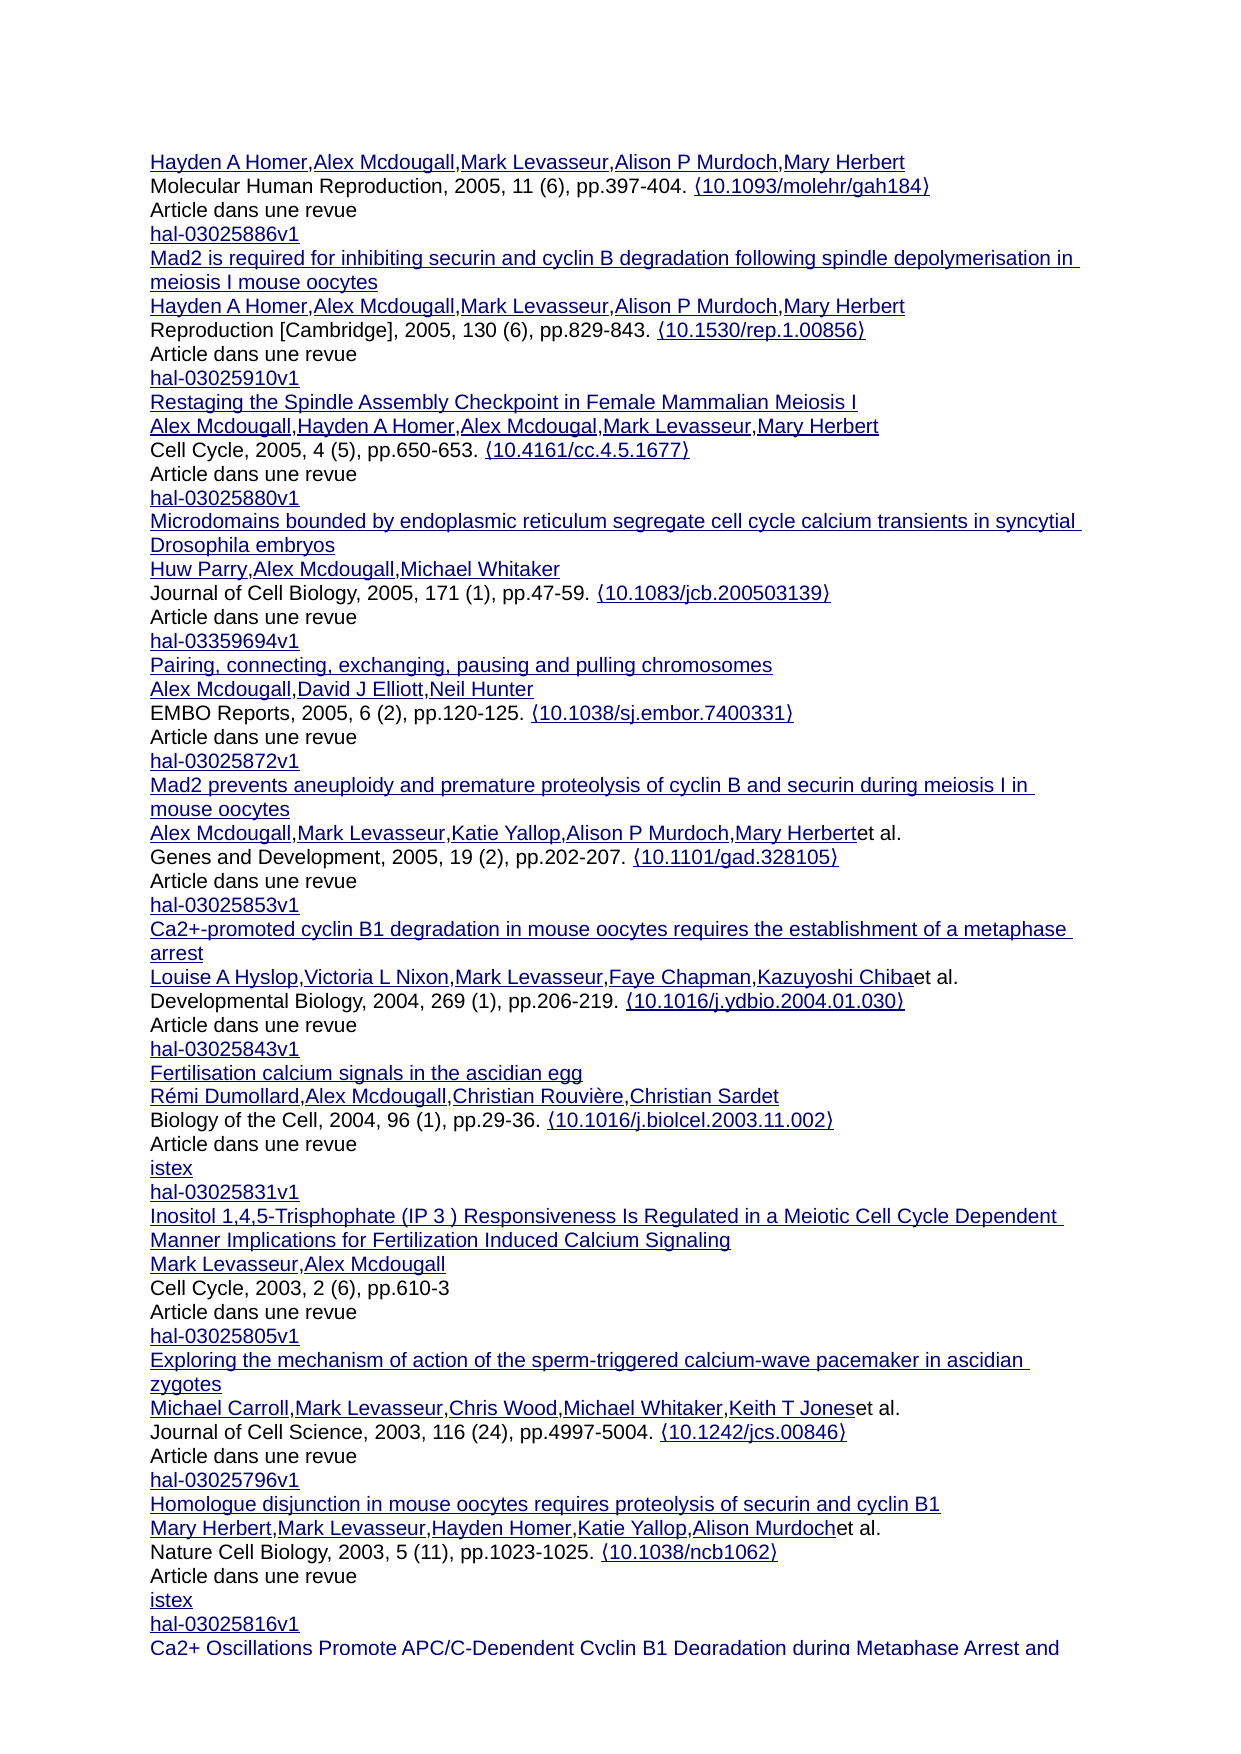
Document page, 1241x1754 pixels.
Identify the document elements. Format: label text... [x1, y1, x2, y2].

table_cell Restaging the Spindle Assembly Checkpoint in Female Mammalian Meiosis I Alex Mcdougall,Hayden A Homer,Alex Mcdougal,Mark Levasseur,Mary Herbert Cell Cycle, 2005, 4 (5), pp.650-653. ⟨10.4161/cc.4.5.1677⟩ Article dans une revue hal-03025880v1 [150, 390, 1090, 509]
table_cell Mad2 prevents aneuploidy and premature proteolysis of cyclin B and securin during meiosis I in mouse oocytes Alex Mcdougall,Mark Levasseur,Katie Yallop,Alison P Murdoch,Mary Herbertet al. Genes and Development, 2005, 19 (2), pp.202-207. ⟨10.1101/gad.328105⟩ Article dans une revue hal-03025853v1 [150, 773, 1090, 917]
table_cell Ca2+-promoted cyclin B1 degradation in mouse oocytes requires the establishment of a metaphase arrest Louise A Hyslop,Victoria L Nixon,Mark Levasseur,Faye Chapman,Kazuyoshi Chibaet al. Developmental Biology, 2004, 269 (1), pp.206-219. ⟨10.1016/j.ydbio.2004.01.030⟩ Article dans une revue hal-03025843v1 [150, 917, 1090, 1060]
table_cell Exploring the mechanism of action of the sperm-triggered calcium-wave pacemaker in ascidian zygotes Michael Carroll,Mark Levasseur,Chris Wood,Michael Whitaker,Keith T Joneset al. Journal of Cell Science, 2003, 116 (24), pp.4997-5004. ⟨10.1242/jcs.00846⟩ Article dans une revue hal-03025796v1 [150, 1348, 1090, 1492]
table_cell Ca2+ Oscillations Promote APC/C-Dependent Cyclin B1 Degradation during Metaphase Arrest and [150, 1635, 1090, 1655]
table_cell Hayden A Homer,Alex Mcdougall,Mark Levasseur,Alison P Murdoch,Mary Herbert Molecular Human Reproduction, 2005, 11 (6), pp.397-404. ⟨10.1093/molehr/gah184⟩ Article dans une revue hal-03025886v1 [150, 150, 1090, 246]
table_cell Mad2 is required for inhibiting securin and cyclin B degradation following spindle depolymerisation in meiosis I mouse oocytes Hayden A Homer,Alex Mcdougall,Mark Levasseur,Alison P Murdoch,Mary Herbert Reproduction [Cambridge], 2005, 130 (6), pp.829-843. ⟨10.1530/rep.1.00856⟩ Article dans une revue hal-03025910v1 [150, 246, 1090, 389]
table_cell Microdomains bounded by endoplasmic reticulum segregate cell cycle calcium transients in syncytial Drosophila embryos Huw Parry,Alex Mcdougall,Michael Whitaker Journal of Cell Biology, 2005, 171 (1), pp.47-59. ⟨10.1083/jcb.200503139⟩ Article dans une revue hal-03359694v1 [150, 509, 1090, 653]
table_cell Homologue disjunction in mouse oocytes requires proteolysis of securin and cyclin B1 Mary Herbert,Mark Levasseur,Hayden Homer,Katie Yallop,Alison Murdochet al. Nature Cell Biology, 2003, 5 (11), pp.1023-1025. ⟨10.1038/ncb1062⟩ Article dans une revue istex hal-03025816v1 [150, 1492, 1090, 1635]
table_cell Pairing, connecting, exchanging, pausing and pulling chromosomes Alex Mcdougall,David J Elliott,Neil Hunter EMBO Reports, 2005, 6 (2), pp.120-125. ⟨10.1038/sj.embor.7400331⟩ Article dans une revue hal-03025872v1 [150, 653, 1090, 773]
table_cell Fertilisation calcium signals in the ascidian egg Rémi Dumollard,Alex Mcdougall,Christian Rouvière,Christian Sardet Biology of the Cell, 2004, 96 (1), pp.29-36. ⟨10.1016/j.biolcel.2003.11.002⟩ Article dans une revue istex hal-03025831v1 [150, 1060, 1090, 1204]
table_cell Inositol 1,4,5-Trisphophate (IP 3 ) Responsiveness Is Regulated in a Meiotic Cell Cycle Dependent Manner Implications for Fertilization Induced Calcium Signaling Mark Levasseur,Alex Mcdougall Cell Cycle, 2003, 2 (6), pp.610-3 Article dans une revue hal-03025805v1 [150, 1204, 1090, 1348]
